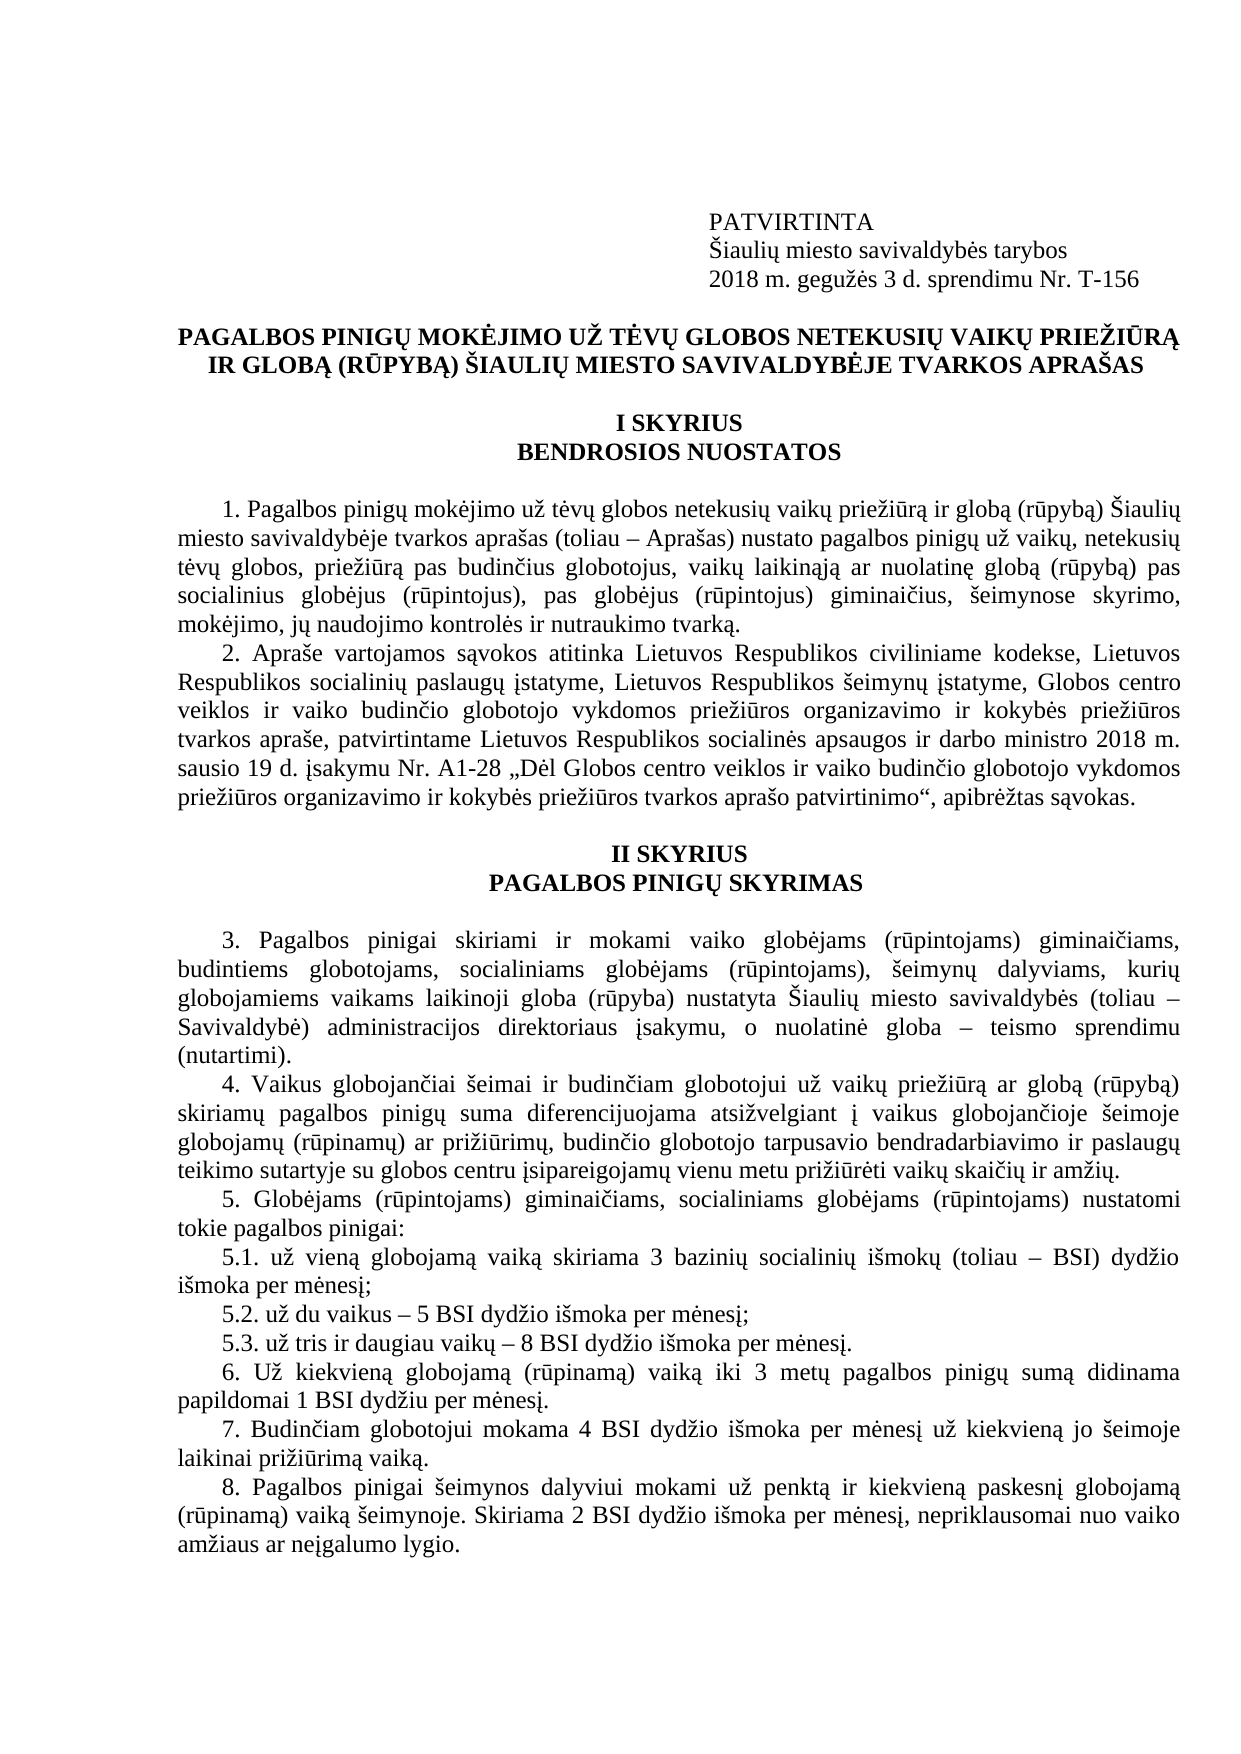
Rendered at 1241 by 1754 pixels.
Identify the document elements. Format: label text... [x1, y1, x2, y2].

text 5.1. už vieną globojamą vaiką skiriama 3 bazinių socialinių išmokų (toliau – BSI) dydžio išmoka per mėnesį; [177, 1242, 1181, 1299]
text 2018 m. gegužės 3 d. sprendimu Nr. T-156 [709, 264, 1181, 293]
text I SKYRIUS [177, 408, 1181, 437]
text BENDROSIOS NUOSTATOS [177, 437, 1181, 465]
text PAGALBOS PINIGŲ MOKĖJIMO UŽ TĖVŲ GLOBOS NETEKUSIŲ VAIKŲ PRIEŽIŪRĄ IR GLOBĄ (RŪPYBĄ) ŠIAULIŲ MIESTO SAVIVALDYBĖJE TVARKOS APRAŠAS [177, 322, 1181, 379]
text 5.2. už du vaikus – 5 BSI dydžio išmoka per mėnesį; [177, 1299, 1181, 1328]
text PATVIRTINTA [709, 207, 1181, 235]
text 4. Vaikus globojančiai šeimai ir budinčiam globotojui už vaikų priežiūrą ar globą (rūpybą) skiriamų pagalbos pinigų suma diferencijuojama atsižvelgiant į vaikus globojančioje šeimoje globojamų (rūpinamų) ar prižiūrimų, budinčio globotojo tarpusavio bendradarbiavimo ir paslaugų teikimo sutartyje su globos centru įsipareigojamų vienu metu prižiūrėti vaikų skaičių ir amžių. [177, 1069, 1181, 1184]
text Šiaulių miesto savivaldybės tarybos [709, 235, 1181, 264]
text 8. Pagalbos pinigai šeimynos dalyviui mokami už penktą ir kiekvieną paskesnį globojamą (rūpinamą) vaiką šeimynoje. Skiriama 2 BSI dydžio išmoka per mėnesį, nepriklausomai nuo vaiko amžiaus ar neįgalumo lygio. [177, 1472, 1181, 1558]
text PAGALBOS PINIGŲ SKYRIMAS [177, 868, 1181, 897]
text 1. Pagalbos pinigų mokėjimo už tėvų globos netekusių vaikų priežiūrą ir globą (rūpybą) Šiaulių miesto savivaldybėje tvarkos aprašas (toliau – Aprašas) nustato pagalbos pinigų už vaikų, netekusių tėvų globos, priežiūrą pas budinčius globotojus, vaikų laikinąją ar nuolatinę globą (rūpybą) pas socialinius globėjus (rūpintojus), pas globėjus (rūpintojus) giminaičius, šeimynose skyrimo, mokėjimo, jų naudojimo kontrolės ir nutraukimo tvarką. [177, 494, 1181, 638]
text 7. Budinčiam globotojui mokama 4 BSI dydžio išmoka per mėnesį už kiekvieną jo šeimoje laikinai prižiūrimą vaiką. [177, 1414, 1181, 1472]
text 2. Apraše vartojamos sąvokos atitinka Lietuvos Respublikos civiliniame kodekse, Lietuvos Respublikos socialinių paslaugų įstatyme, Lietuvos Respublikos šeimynų įstatyme, Globos centro veiklos ir vaiko budinčio globotojo vykdomos priežiūros organizavimo ir kokybės priežiūros tvarkos apraše, patvirtintame Lietuvos Respublikos socialinės apsaugos ir darbo ministro 2018 m. sausio 19 d. įsakymu Nr. A1-28 „Dėl Globos centro veiklos ir vaiko budinčio globotojo vykdomos priežiūros organizavimo ir kokybės priežiūros tvarkos aprašo patvirtinimo“, apibrėžtas sąvokas. [177, 638, 1181, 810]
text 6. Už kiekvieną globojamą (rūpinamą) vaiką iki 3 metų pagalbos pinigų sumą didinama papildomai 1 BSI dydžiu per mėnesį. [177, 1357, 1181, 1414]
text 5. Globėjams (rūpintojams) giminaičiams, socialiniams globėjams (rūpintojams) nustatomi tokie pagalbos pinigai: [177, 1184, 1181, 1242]
text 5.3. už tris ir daugiau vaikų – 8 BSI dydžio išmoka per mėnesį. [177, 1328, 1181, 1357]
text 3. Pagalbos pinigai skiriami ir mokami vaiko globėjams (rūpintojams) giminaičiams, budintiems globotojams, socialiniams globėjams (rūpintojams), šeimynų dalyviams, kurių globojamiems vaikams laikinoji globa (rūpyba) nustatyta Šiaulių miesto savivaldybės (toliau – Savivaldybė) administracijos direktoriaus įsakymu, o nuolatinė globa – teismo sprendimu (nutartimi). [177, 925, 1181, 1069]
text II SKYRIUS [177, 839, 1181, 868]
